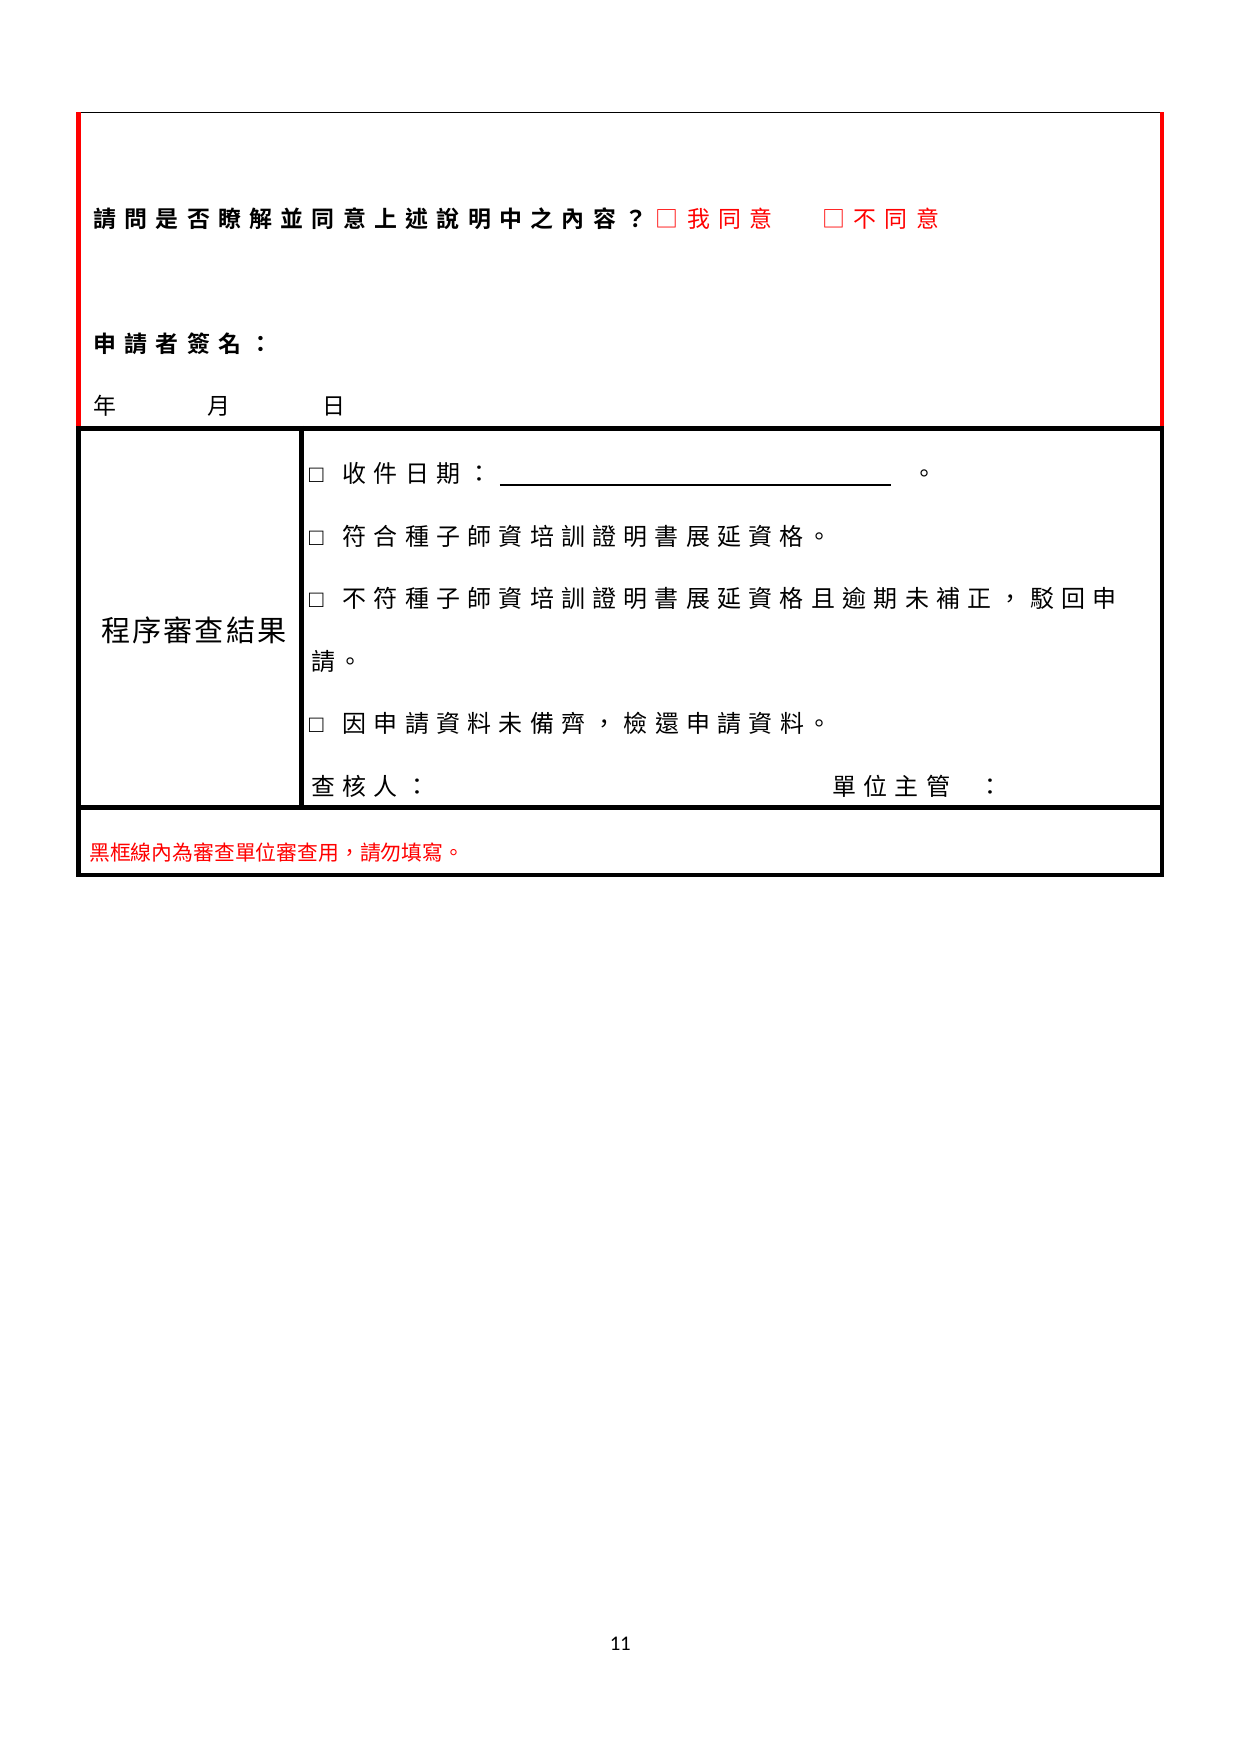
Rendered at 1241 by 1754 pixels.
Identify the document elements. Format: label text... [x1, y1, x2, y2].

table_cell 黑框線內為審查單位審查用，請勿填寫。 [81, 810, 1160, 873]
table_cell 請問是否瞭解並同意上述說明中之內容？□我同意 □不同意 申請者簽名： 年 月 日 [81, 113, 1160, 426]
table_cell □ 收件日期： 。 □ 符合種子師資培訓證明書展延資格。 □ 不符種子師資培訓證明書展延資格且逾期未補正，駁回申請。 □ 因申請資料未備齊，檢還申請資料。 查核人： 單位主管 ： [304, 431, 1160, 805]
table_cell 程序審查結果 [81, 431, 299, 805]
